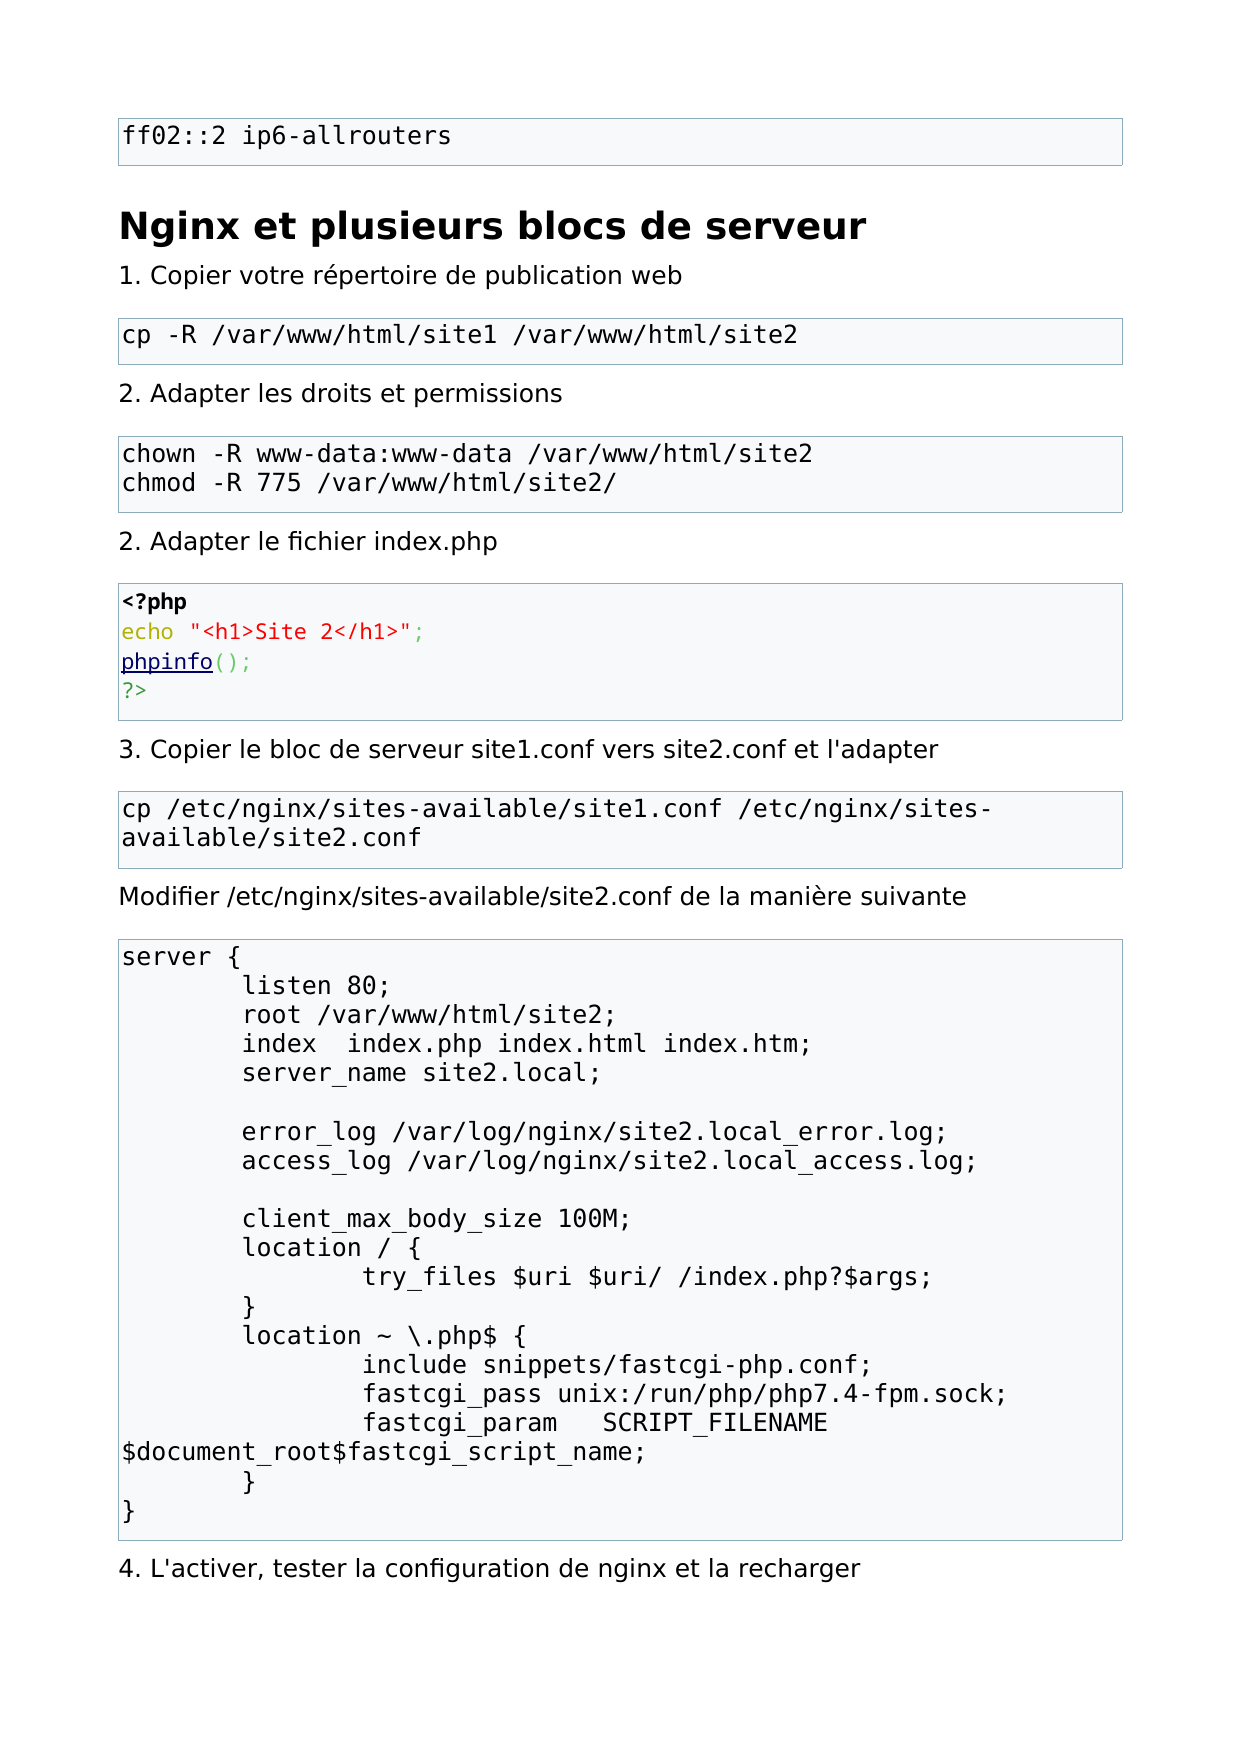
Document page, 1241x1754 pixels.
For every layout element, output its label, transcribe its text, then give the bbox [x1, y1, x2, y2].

table_header server { listen 80; root /var/www/html/site2; index index.php index.html index.htm; server_name site2.local; error_log /var/log/nginx/site2.local_error.log; access_log /var/log/nginx/site2.local_access.log; client_max_body_size 100M; location / { try_files $uri $uri/ /index.php?$args; } location ~ \.php$ { include snippets/fastcgi-php.conf; fastcgi_pass unix:/run/php/php7.4-fpm.sock; fastcgi_param SCRIPT_FILENAME $document_root$fastcgi_script_name; } } [119, 940, 1122, 1540]
table_header <?php echo "<h1>Site 2</h1>"; phpinfo(); ?> [119, 584, 1122, 720]
text 4. L'activer, tester la configuration de nginx et la recharger [118, 1555, 1122, 1584]
table_header cp /etc/nginx/sites-available/site1.conf /etc/nginx/sites-available/site2.conf [119, 792, 1122, 867]
table_header cp -R /var/www/html/site1 /var/www/html/site2 [119, 319, 1122, 364]
text 1. Copier votre répertoire de publication web [118, 261, 1122, 290]
text 2. Adapter les droits et permissions [118, 379, 1122, 408]
text 3. Copier le bloc de serveur site1.conf vers site2.conf et l'adapter [118, 735, 1122, 764]
table_header ff02::2 ip6-allrouters [119, 119, 1122, 165]
subtitle Nginx et plusieurs blocs de serveur [118, 205, 1122, 248]
table_header chown -R www-data:www-data /var/www/html/site2 chmod -R 775 /var/www/html/site2/ [119, 437, 1122, 512]
text Modifier /etc/nginx/sites-available/site2.conf de la manière suivante [118, 882, 1122, 911]
text 2. Adapter le fichier index.php [118, 527, 1122, 556]
